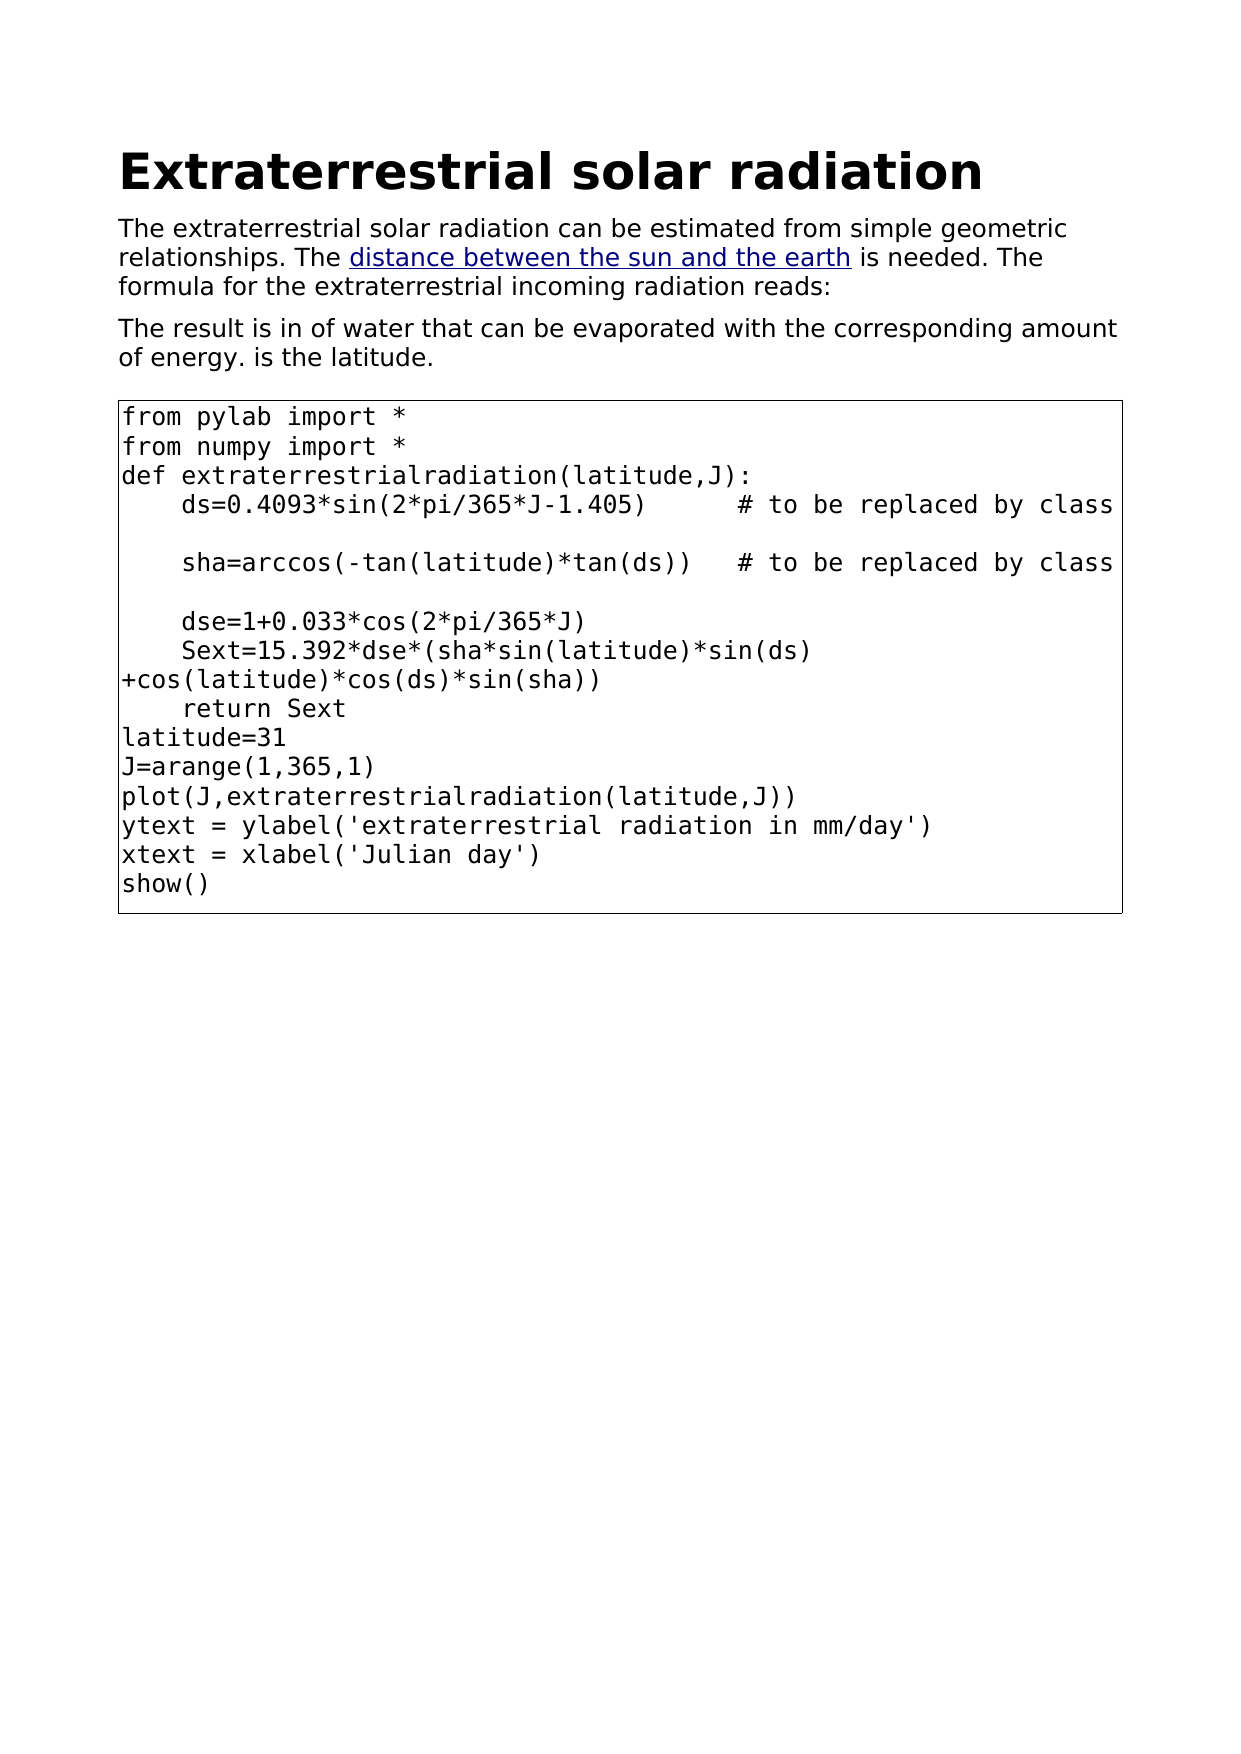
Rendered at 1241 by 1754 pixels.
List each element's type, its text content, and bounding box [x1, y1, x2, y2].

subtitle Extraterrestrial solar radiation [118, 143, 1122, 201]
text The result is in of water that can be evaporated with the corresponding amount of energy. is the latitude. [118, 314, 1122, 372]
table_header from pylab import * from numpy import * def extraterrestrialradiation(latitude,J): ds=0.4093*sin(2*pi/365*J-1.405) # to be replaced by class sha=arccos(-tan(latitude)*tan(ds)) # to be replaced by class dse=1+0.033*cos(2*pi/365*J) Sext=15.392*dse*(sha*sin(latitude)*sin(ds)+cos(latitude)*cos(ds)*sin(sha)) return Sext latitude=31 J=arange(1,365,1) plot(J,extraterrestrialradiation(latitude,J)) ytext = ylabel('extraterrestrial radiation in mm/day') xtext = xlabel('Julian day') show() [119, 401, 1122, 913]
text The extraterrestrial solar radiation can be estimated from simple geometric relationships. The distance between the sun and the earth is needed. The formula for the extraterrestrial incoming radiation reads: [118, 214, 1122, 301]
